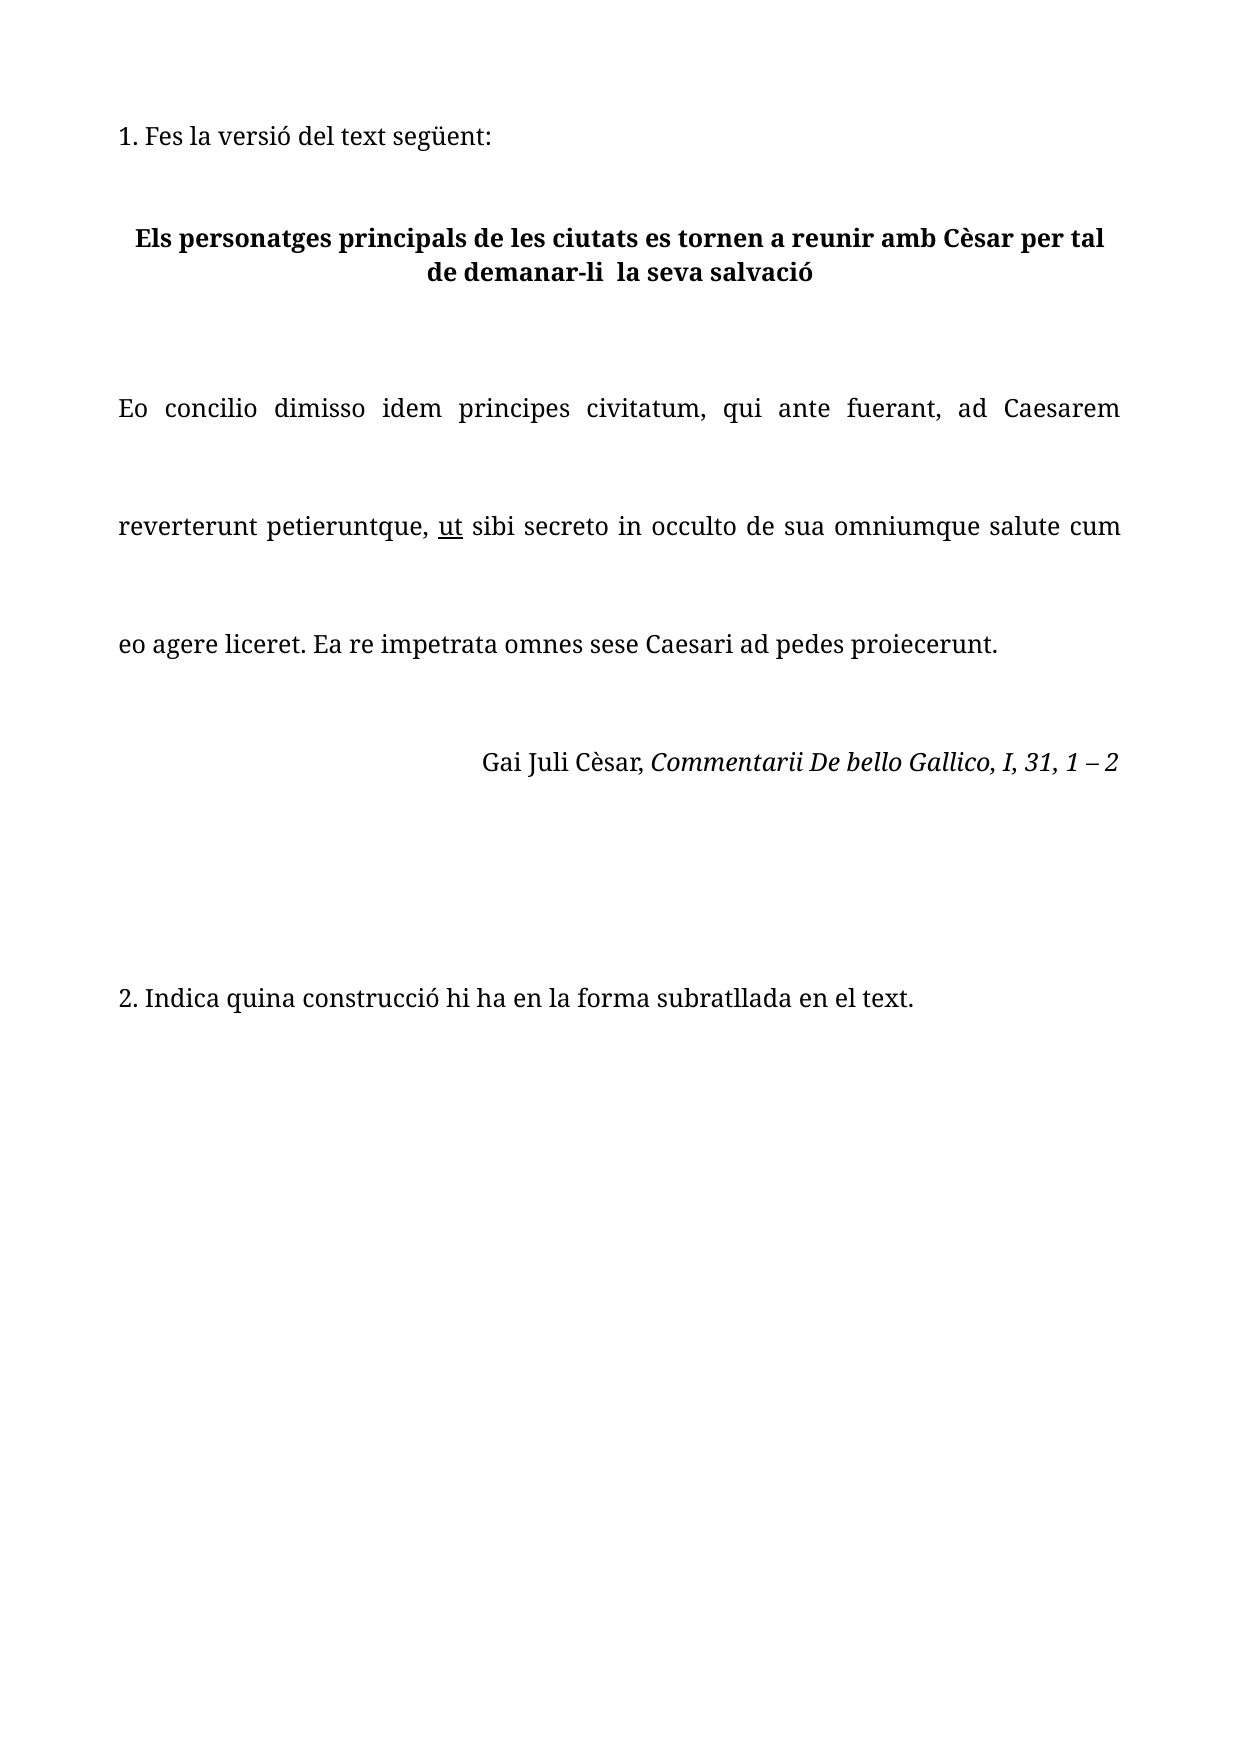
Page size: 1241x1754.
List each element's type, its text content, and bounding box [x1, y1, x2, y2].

text Gai Juli Cèsar, Commentarii De bello Gallico, I, 31, 1 – 2 [118, 677, 1122, 795]
text 1. Fes la versió del text següent: [118, 118, 1122, 152]
text 2. Indica quina construcció hi ha en la forma subratllada en el text. [118, 913, 1122, 1031]
text Els personatges principals de les ciutats es tornen a reunir amb Cèsar per tal de demanar-li la seva salvació [118, 220, 1122, 288]
text Eo concilio dimisso idem principes civitatum, qui ante fuerant, ad Caesarem reverterunt petieruntque, ut sibi secreto in occulto de sua omniumque salute cum eo agere liceret. Ea re impetrata omnes sese Caesari ad pedes proiecerunt. [118, 322, 1122, 677]
